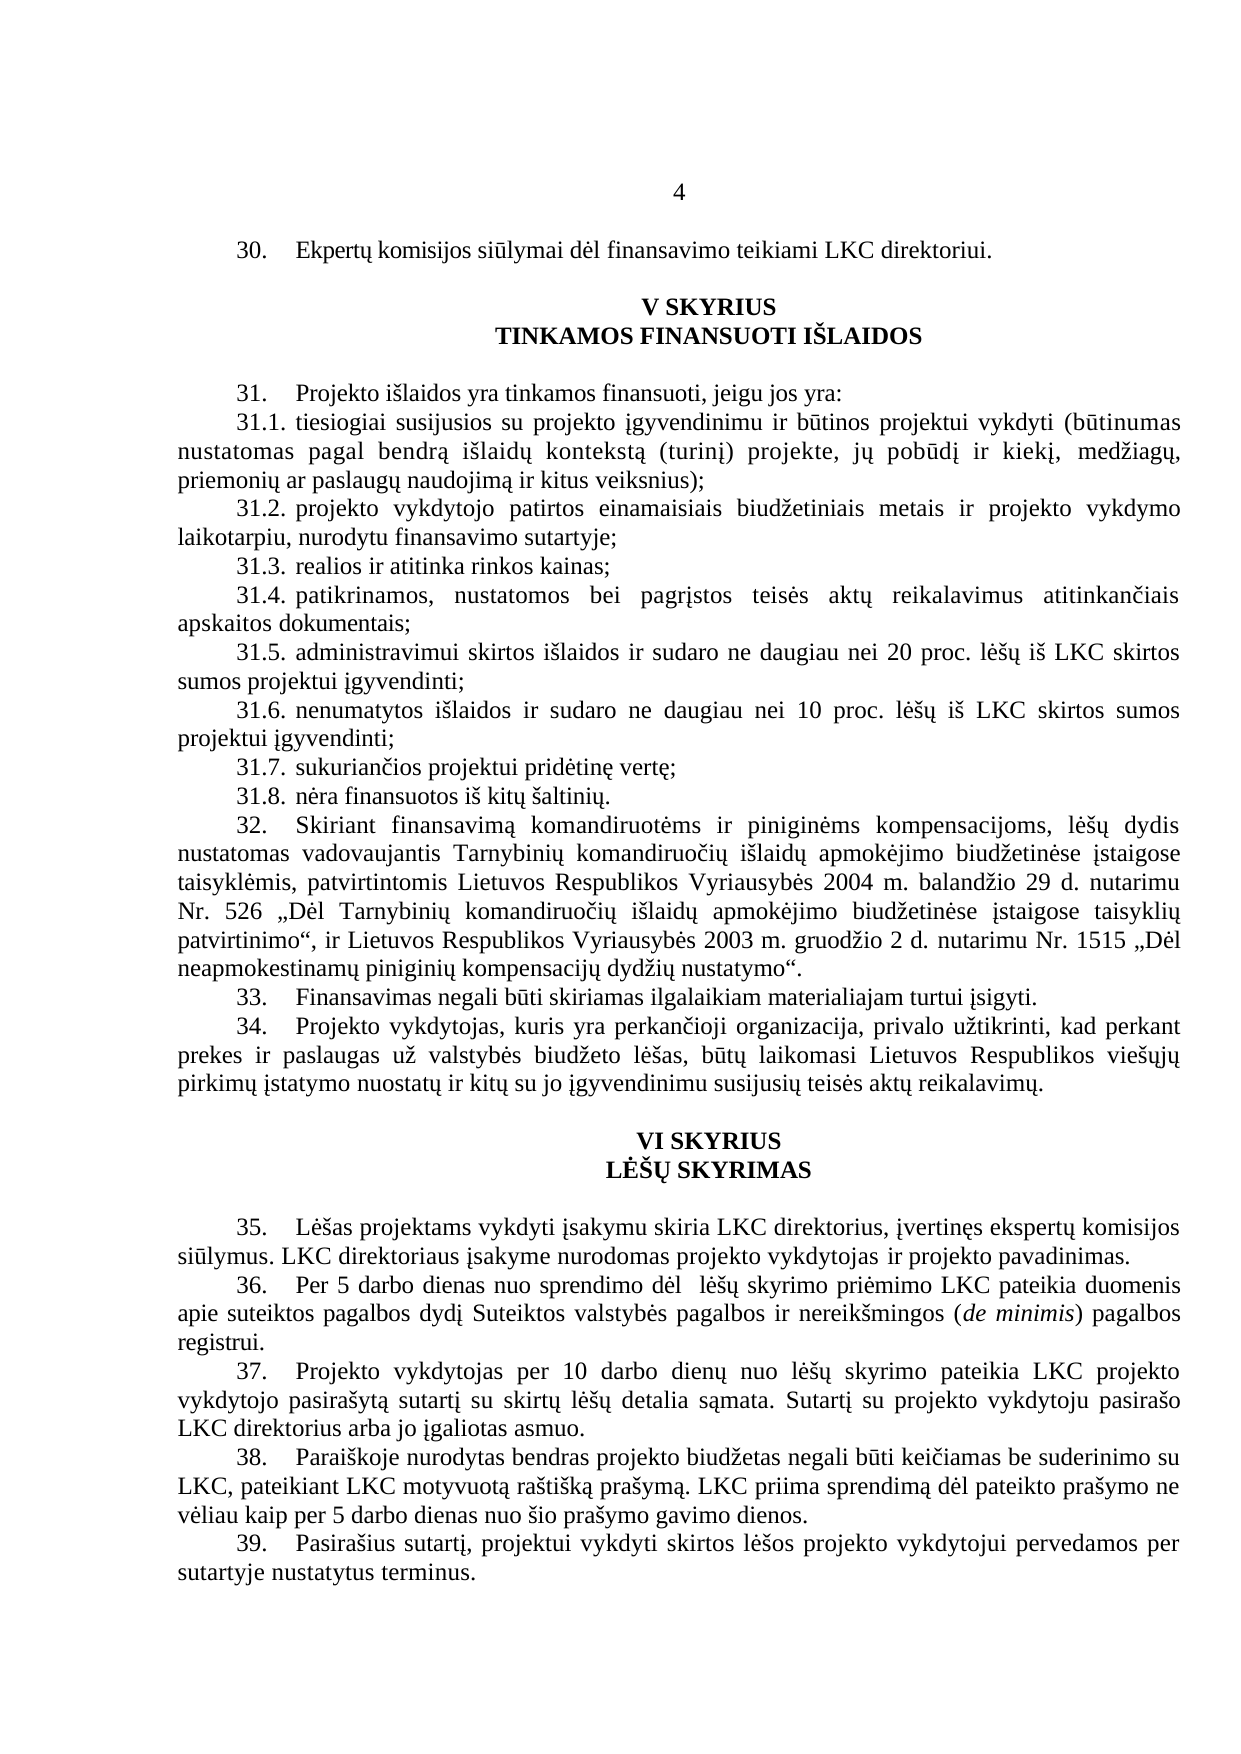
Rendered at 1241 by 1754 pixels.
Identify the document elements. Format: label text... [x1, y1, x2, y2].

text 31.6. nenumatytos išlaidos ir sudaro ne daugiau nei 10 proc. lėšų iš LKC skirtos sumos projektui įgyvendinti; [177, 695, 1181, 752]
text V SKYRIUS [177, 292, 1181, 321]
text 39. Pasirašius sutartį, projektui vykdyti skirtos lėšos projekto vykdytojui pervedamos per sutartyje nustatytus terminus. [177, 1528, 1181, 1586]
text 38. Paraiškoje nurodytas bendras projekto biudžetas negali būti keičiamas be suderinimo su LKC, pateikiant LKC motyvuotą raštišką prašymą. LKC priima sprendimą dėl pateikto prašymo ne vėliau kaip per 5 darbo dienas nuo šio prašymo gavimo dienos. [177, 1442, 1181, 1528]
text TINKAMOS FINANSUOTI IŠLAIDOS [177, 321, 1181, 350]
text LĖŠŲ SKYRIMAS [177, 1155, 1181, 1183]
text 31.4. patikrinamos, nustatomos bei pagrįstos teisės aktų reikalavimus atitinkančiais apskaitos dokumentais; [177, 580, 1181, 637]
text 36. Per 5 darbo dienas nuo sprendimo dėl lėšų skyrimo priėmimo LKC pateikia duomenis apie suteiktos pagalbos dydį Suteiktos valstybės pagalbos ir nereikšmingos (de minimis) pagalbos registrui. [177, 1270, 1181, 1356]
text 30. Ekpertų komisijos siūlymai dėl finansavimo teikiami LKC direktoriui. [177, 235, 1181, 263]
text 31.7. sukuriančios projektui pridėtinę vertę; [177, 752, 1181, 781]
text 31.1. tiesiogiai susijusios su projekto įgyvendinimu ir būtinos projektui vykdyti (būtinumas nustatomas pagal bendrą išlaidų kontekstą (turinį) projekte, jų pobūdį ir kiekį, medžiagų, priemonių ar paslaugų naudojimą ir kitus veiksnius); [177, 407, 1181, 493]
text 37. Projekto vykdytojas per 10 darbo dienų nuo lėšų skyrimo pateikia LKC projekto vykdytojo pasirašytą sutartį su skirtų lėšų detalia sąmata. Sutartį su projekto vykdytoju pasirašo LKC direktorius arba jo įgaliotas asmuo. [177, 1356, 1181, 1442]
text 31.5. administravimui skirtos išlaidos ir sudaro ne daugiau nei 20 proc. lėšų iš LKC skirtos sumos projektui įgyvendinti; [177, 637, 1181, 695]
text 31.2. projekto vykdytojo patirtos einamaisiais biudžetiniais metais ir projekto vykdymo laikotarpiu, nurodytu finansavimo sutartyje; [177, 493, 1181, 551]
text VI SKYRIUS [177, 1126, 1181, 1155]
text 32. Skiriant finansavimą komandiruotėms ir piniginėms kompensacijoms, lėšų dydis nustatomas vadovaujantis Tarnybinių komandiruočių išlaidų apmokėjimo biudžetinėse įstaigose taisyklėmis, patvirtintomis Lietuvos Respublikos Vyriausybės 2004 m. balandžio 29 d. nutarimu Nr. 526 „Dėl Tarnybinių komandiruočių išlaidų apmokėjimo biudžetinėse įstaigose taisyklių patvirtinimo“, ir Lietuvos Respublikos Vyriausybės 2003 m. gruodžio 2 d. nutarimu Nr. 1515 „Dėl neapmokestinamų piniginių kompensacijų dydžių nustatymo“. [177, 810, 1181, 982]
text 31.3. realios ir atitinka rinkos kainas; [177, 551, 1181, 580]
text 33. Finansavimas negali būti skiriamas ilgalaikiam materialiajam turtui įsigyti. [177, 982, 1181, 1011]
text 35. Lėšas projektams vykdyti įsakymu skiria LKC direktorius, įvertinęs ekspertų komisijos siūlymus. LKC direktoriaus įsakyme nurodomas projekto vykdytojas ir projekto pavadinimas. [177, 1212, 1181, 1270]
text 31.8. nėra finansuotos iš kitų šaltinių. [177, 781, 1181, 810]
text 31. Projekto išlaidos yra tinkamos finansuoti, jeigu jos yra: [177, 378, 1181, 407]
text 34. Projekto vykdytojas, kuris yra perkančioji organizacija, privalo užtikrinti, kad perkant prekes ir paslaugas už valstybės biudžeto lėšas, būtų laikomasi Lietuvos Respublikos viešųjų pirkimų įstatymo nuostatų ir kitų su jo įgyvendinimu susijusių teisės aktų reikalavimų. [177, 1011, 1181, 1097]
